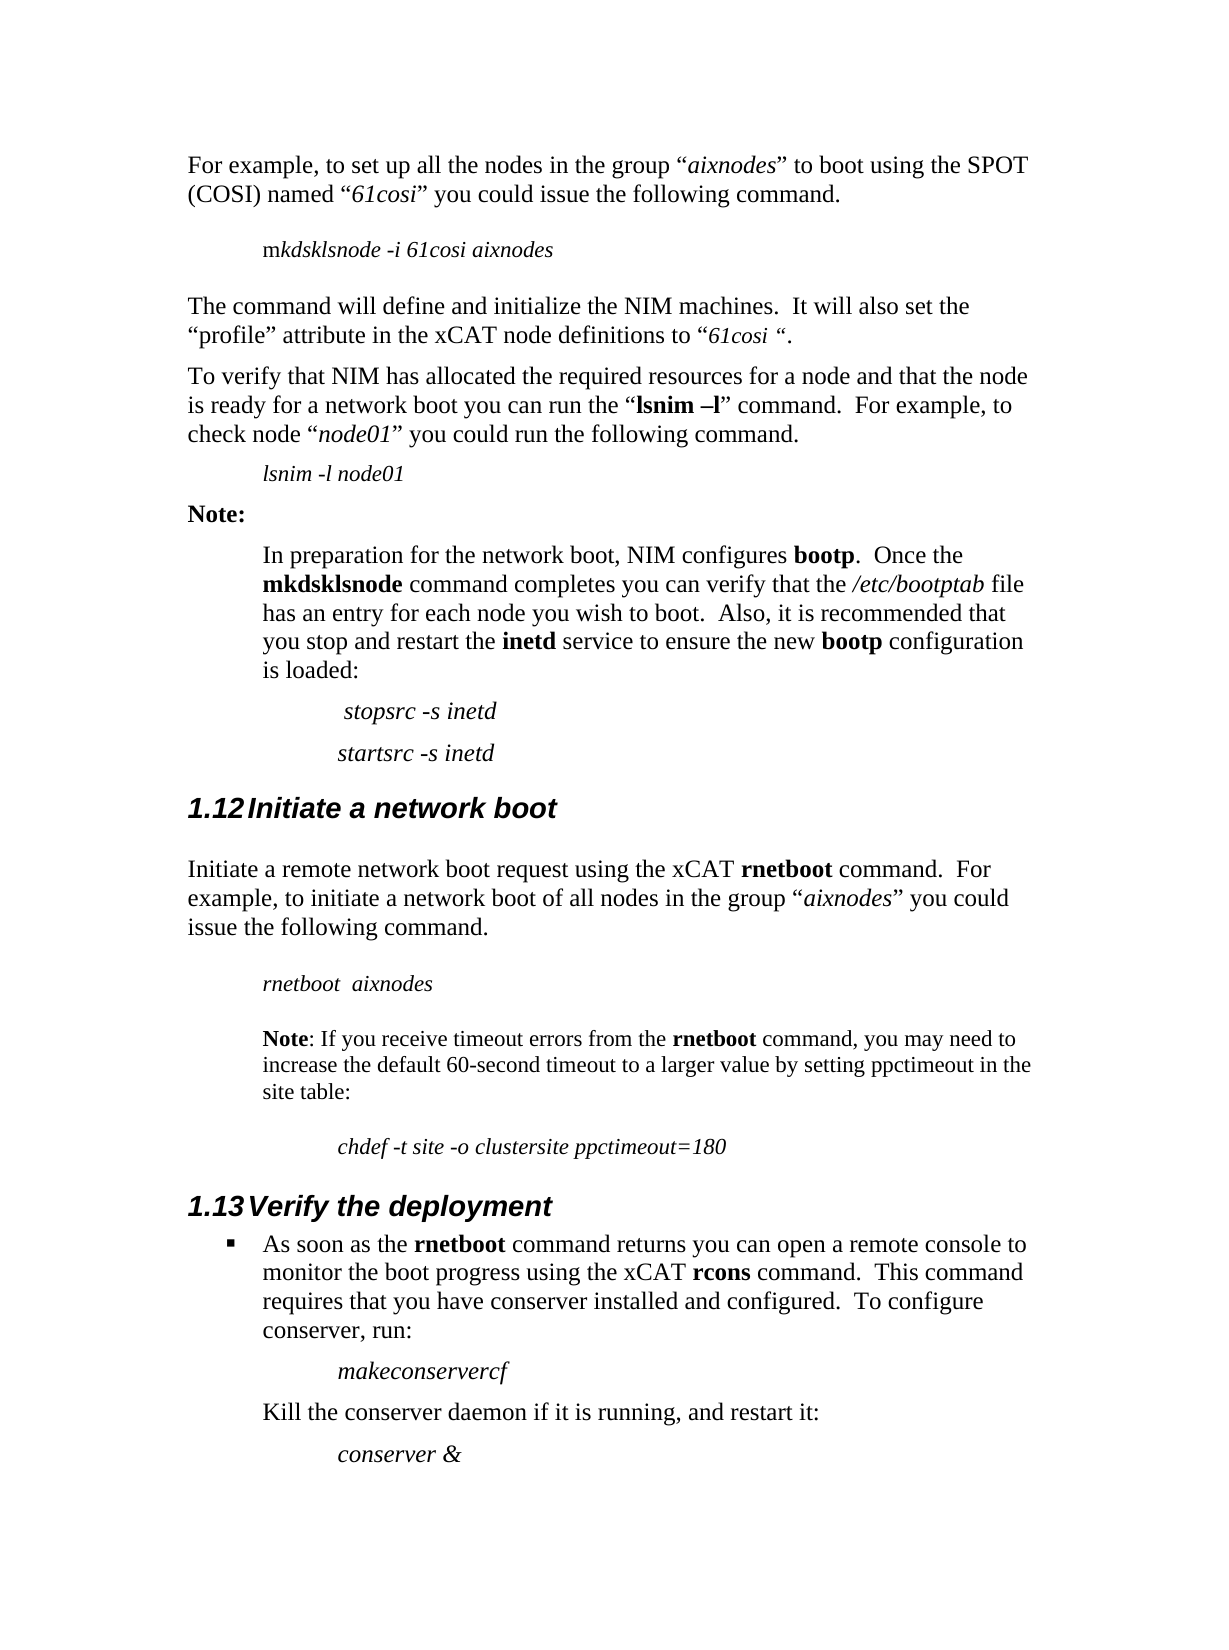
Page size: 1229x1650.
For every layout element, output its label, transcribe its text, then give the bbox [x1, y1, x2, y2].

text Note: If you receive timeout errors from the rnetboot command, you may need to increase the default 60-second timeout to a larger value by setting ppctimeout in the site table: [262, 1025, 1041, 1104]
text Note: [187, 499, 1041, 528]
text To verify that NIM has allocated the required resources for a node and that the node is ready for a network boot you can run the “lsnim –l” command. For example, to check node “node01” you could run the following command. [187, 361, 1041, 448]
text In preparation for the network boot, NIM configures bootp. Once the mkdsklsnode command completes you can verify that the /etc/bootptab file has an entry for each node you wish to boot. Also, it is recommended that you stop and restart the inetd service to ensure the new bootp configuration is loaded: [262, 540, 1041, 684]
text startsrc -s inetd [337, 738, 1041, 766]
text rnetboot aixnodes [262, 969, 1041, 996]
list As soon as the rnetboot command returns you can open a remote console to monitor the boot progress using the xCAT rcons command. This command requires that you have conserver installed and configured. To configure conserver, run: [225, 1229, 1041, 1344]
subtitle Initiate a network boot [187, 791, 1041, 825]
subtitle Verify the deployment [187, 1189, 1041, 1222]
text mkdsklsnode -i 61cosi aixnodes [187, 236, 1041, 263]
list The command will define and initialize the NIM machines. It will also set the “profile” attribute in the xCAT node definitions to “61cosi “. [150, 291, 1041, 349]
text conserver & [337, 1439, 1041, 1467]
text lsnim -l node01 [262, 460, 1041, 486]
text makeconservercf [337, 1356, 1041, 1385]
text For example, to set up all the nodes in the group “aixnodes” to boot using the SPOT (COSI) named “61cosi” you could issue the following command. [187, 150, 1041, 207]
text Kill the conserver daemon if it is running, and restart it: [262, 1397, 1041, 1426]
text chdef -t site -o clustersite ppctimeout=180 [337, 1133, 1041, 1160]
text Initiate a remote network boot request using the xCAT rnetboot command. For example, to initiate a network boot of all nodes in the group “aixnodes” you could issue the following command. [187, 854, 1041, 940]
text stopsrc -s inetd [337, 696, 1041, 725]
